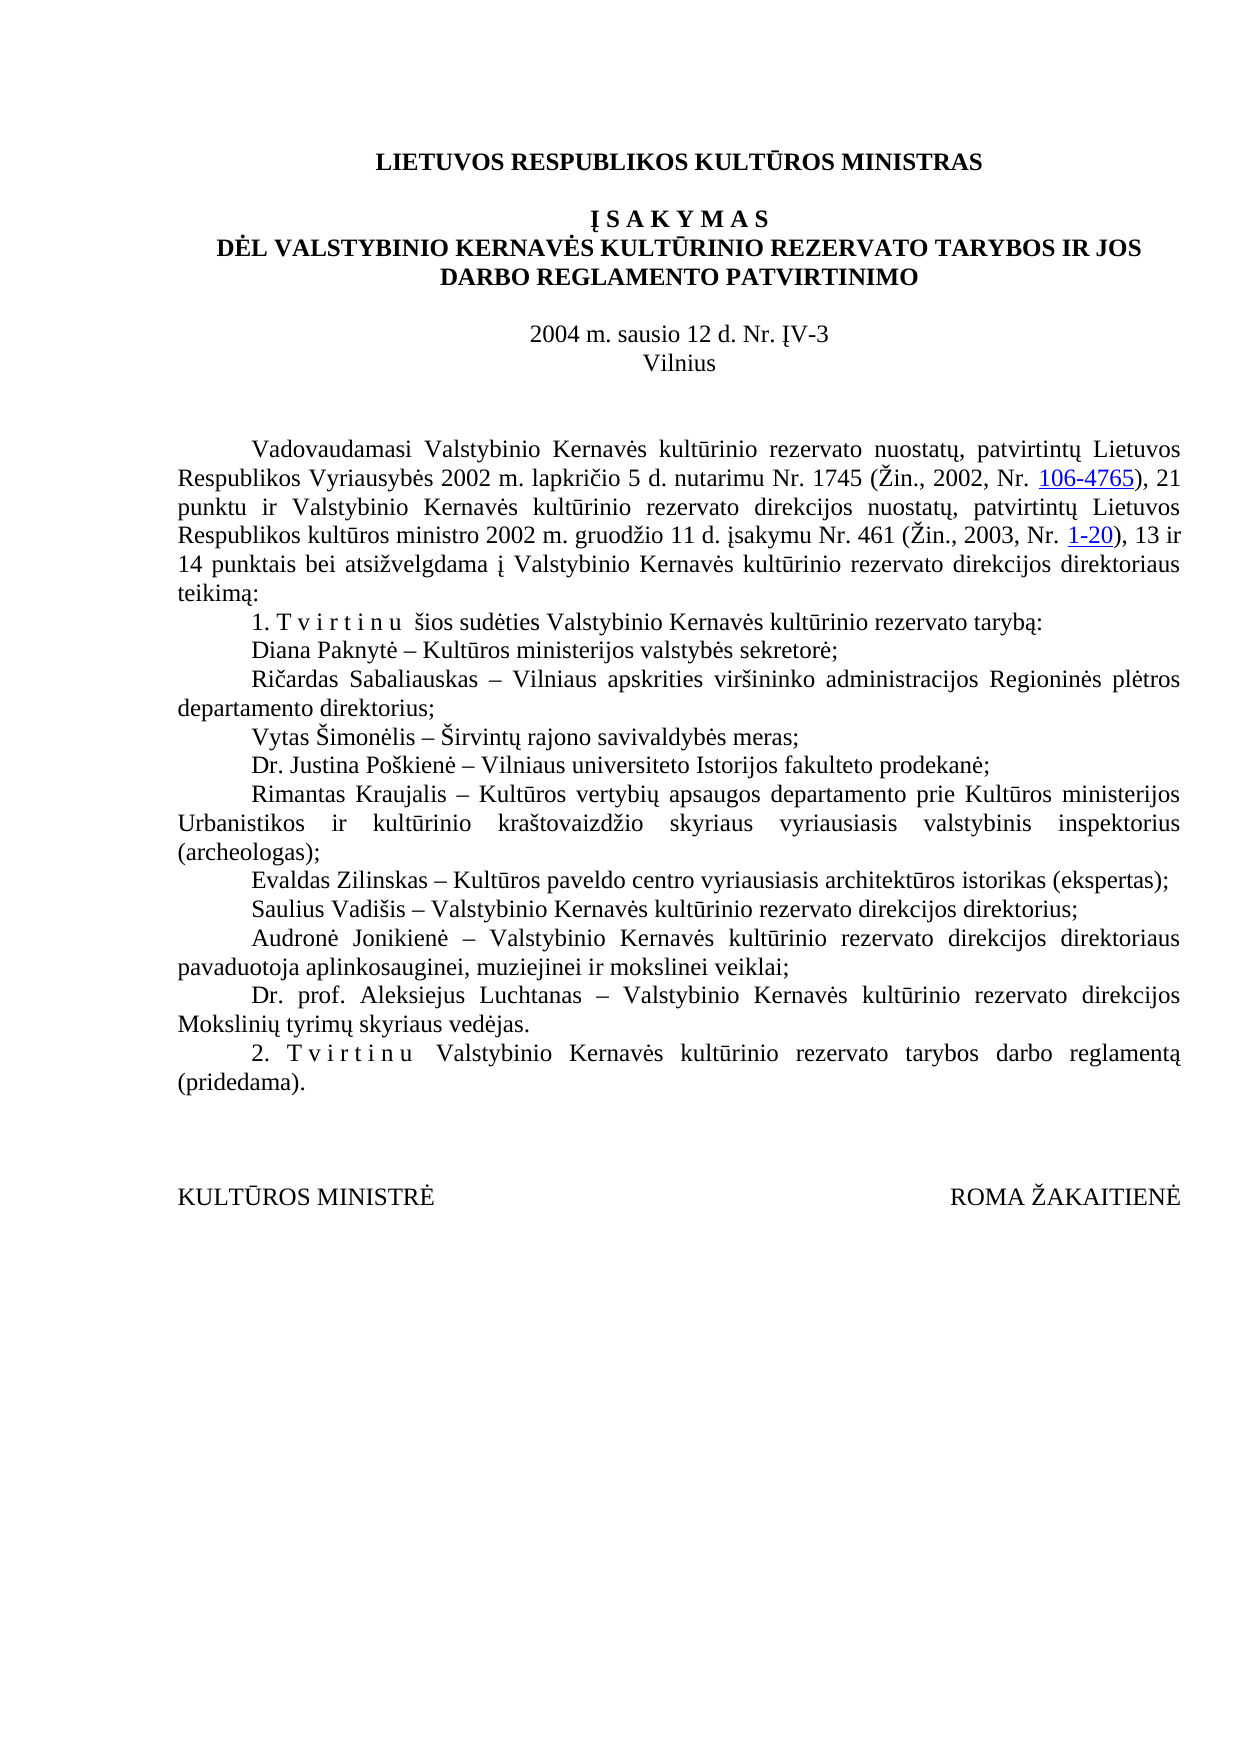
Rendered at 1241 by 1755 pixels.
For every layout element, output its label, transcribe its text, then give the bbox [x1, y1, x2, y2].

text Į S A K Y M A S [177, 204, 1181, 233]
text Rimantas Kraujalis – Kultūros vertybių apsaugos departamento prie Kultūros ministerijos Urbanistikos ir kultūrinio kraštovaizdžio skyriaus vyriausiasis valstybinis inspektorius (archeologas); [177, 779, 1181, 866]
text 2004 m. sausio 12 d. Nr. ĮV-3 [177, 319, 1181, 348]
text Dr. prof. Aleksiejus Luchtanas – Valstybinio Kernavės kultūrinio rezervato direkcijos Mokslinių tyrimų skyriaus vedėjas. [177, 981, 1181, 1038]
text Audronė Jonikienė – Valstybinio Kernavės kultūrinio rezervato direkcijos direktoriaus pavaduotoja aplinkosauginei, muziejinei ir mokslinei veiklai; [177, 923, 1181, 981]
text Saulius Vadišis – Valstybinio Kernavės kultūrinio rezervato direkcijos direktorius; [177, 894, 1181, 923]
text Dr. Justina Poškienė – Vilniaus universiteto Istorijos fakulteto prodekanė; [177, 751, 1181, 779]
text Vilnius [177, 348, 1181, 377]
text LIETUVOS RESPUBLIKOS KULTŪROS MINISTRAS [177, 147, 1181, 176]
text Ričardas Sabaliauskas – Vilniaus apskrities viršininko administracijos Regioninės plėtros departamento direktorius; [177, 664, 1181, 722]
text Vytas Šimonėlis – Širvintų rajono savivaldybės meras; [177, 722, 1181, 751]
text DĖL VALSTYBINIO KERNAVĖS KULTŪRINIO REZERVATO TARYBOS IR JOS DARBO REGLAMENTO PATVIRTINIMO [177, 233, 1181, 291]
text Vadovaudamasi Valstybinio Kernavės kultūrinio rezervato nuostatų, patvirtintų Lietuvos Respublikos Vyriausybės 2002 m. lapkričio 5 d. nutarimu Nr. 1745 (Žin., 2002, Nr. 106-4765), 21 punktu ir Valstybinio Kernavės kultūrinio rezervato direkcijos nuostatų, patvirtintų Lietuvos Respublikos kultūros ministro 2002 m. gruodžio 11 d. įsakymu Nr. 461 (Žin., 2003, Nr. 1-20), 13 ir 14 punktais bei atsižvelgdama į Valstybinio Kernavės kultūrinio rezervato direkcijos direktoriaus teikimą: [177, 434, 1181, 607]
text Diana Paknytė – Kultūros ministerijos valstybės sekretorė; [177, 636, 1181, 664]
text 1. Tvirtinu šios sudėties Valstybinio Kernavės kultūrinio rezervato tarybą: [177, 607, 1181, 636]
text 2. Tvirtinu Valstybinio Kernavės kultūrinio rezervato tarybos darbo reglamentą (pridedama). [177, 1038, 1181, 1096]
text Kultūros ministrė Roma Žakaitienė [177, 1182, 1181, 1211]
text Evaldas Zilinskas – Kultūros paveldo centro vyriausiasis architektūros istorikas (ekspertas); [177, 866, 1181, 894]
